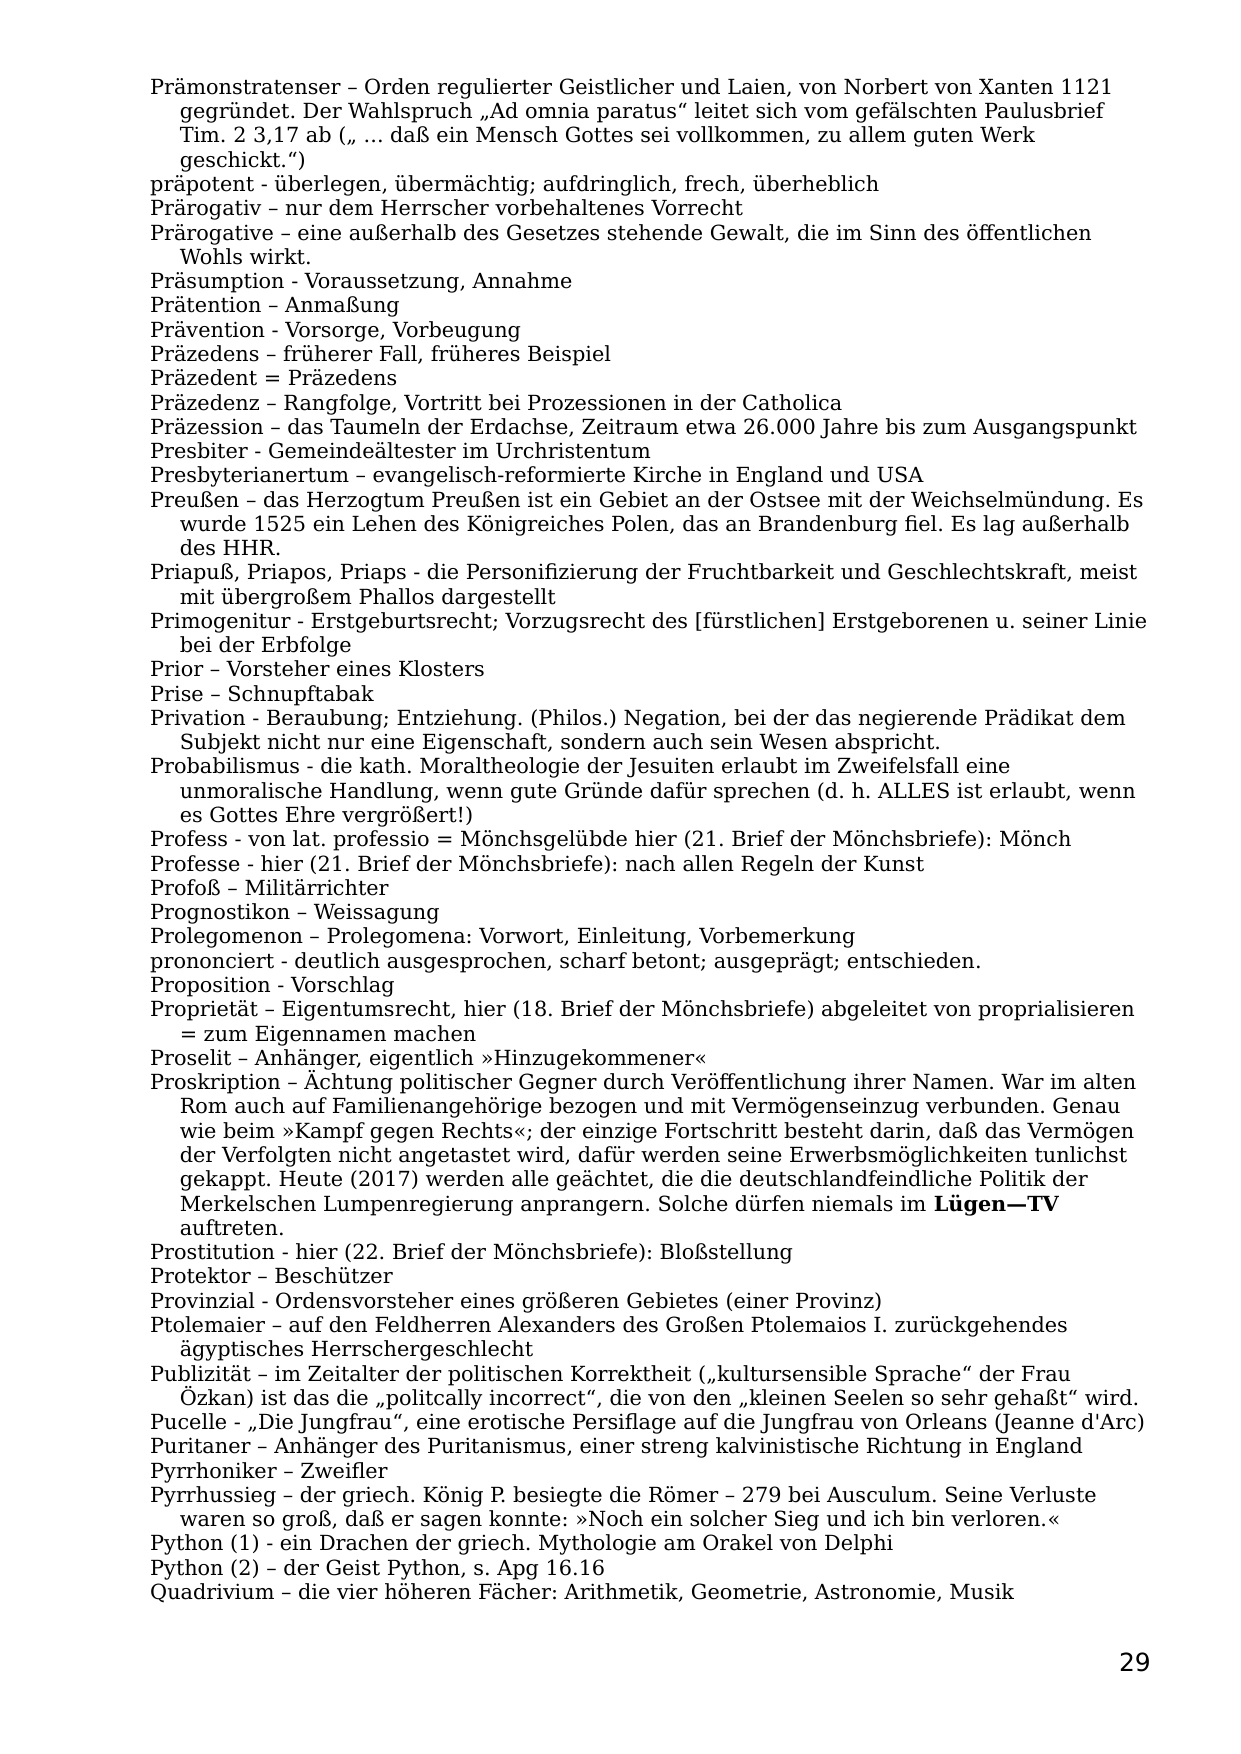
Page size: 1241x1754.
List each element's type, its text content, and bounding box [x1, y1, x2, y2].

text Präzession – das Taumeln der Erdachse, Zeitraum etwa 26.000 Jahre bis zum Ausgangspunkt [150, 415, 1151, 439]
text Preußen – das Herzogtum Preußen ist ein Gebiet an der Ostsee mit der Weichselmündung. Es wurde 1525 ein Lehen des Königreiches Polen, das an Brandenburg fiel. Es lag außerhalb des HHR. [150, 488, 1151, 560]
text Presbiter - Gemeindeältester im Urchristentum [150, 439, 1151, 463]
text Pyrrhoniker – Zweifler [150, 1459, 1151, 1483]
text Prävention - Vorsorge, Vorbeugung [150, 318, 1151, 342]
text Priapuß, Priapos, Priaps - die Personifizierung der Fruchtbarkeit und Geschlechtskraft, meist mit übergroßem Phallos dargestellt [150, 560, 1151, 609]
text Profoß – Militärrichter [150, 876, 1151, 900]
text Prätention – Anmaßung [150, 293, 1151, 318]
text Ptolemaier – auf den Feldherren Alexanders des Großen Ptolemaios I. zurückgehendes ägyptisches Herrschergeschlecht [150, 1313, 1151, 1362]
text Puritaner – Anhänger des Puritanismus, einer streng kalvinistische Richtung in England [150, 1434, 1151, 1459]
text Python (2) – der Geist Python, s. Apg 16.16 [150, 1556, 1151, 1580]
text Prärogative – eine außerhalb des Gesetzes stehende Gewalt, die im Sinn des öffentlichen Wohls wirkt. [150, 221, 1151, 269]
text Pyrrhussieg – der griech. König P. besiegte die Römer – 279 bei Ausculum. Seine Verluste waren so groß, daß er sagen konnte: »Noch ein solcher Sieg und ich bin verloren.« [150, 1483, 1151, 1531]
text Prise – Schnupftabak [150, 682, 1151, 706]
text Privation - Beraubung; Entziehung. (Philos.) Negation, bei der das negierende Prädikat dem Subjekt nicht nur eine Eigenschaft, sondern auch sein Wesen abspricht. [150, 706, 1151, 754]
text Prognostikon – Weissagung [150, 900, 1151, 924]
text Präzedens – früherer Fall, früheres Beispiel [150, 342, 1151, 366]
text Prämonstratenser – Orden regulierter Geistlicher und Laien, von Norbert von Xanten 1121 gegründet. Der Wahlspruch „Ad omnia paratus“ leitet sich vom gefälschten Paulusbrief Tim. 2 3,17 ab („ ... daß ein Mensch Gottes sei vollkommen, zu allem guten Werk geschickt.“) [150, 75, 1151, 172]
text Quadrivium – die vier höheren Fächer: Arithmetik, Geometrie, Astronomie, Musik [150, 1580, 1151, 1604]
text Präzedenz – Rangfolge, Vortritt bei Prozessionen in der Catholica [150, 391, 1151, 415]
text Prior – Vorsteher eines Klosters [150, 657, 1151, 682]
text Prostitution - hier (22. Brief der Mönchsbriefe): Bloßstellung [150, 1240, 1151, 1264]
text Python (1) - ein Drachen der griech. Mythologie am Orakel von Delphi [150, 1531, 1151, 1556]
text Präzedent = Präzedens [150, 366, 1151, 391]
text Primogenitur - Erstgeburtsrecht; Vorzugsrecht des [fürstlichen] Erstgeborenen u. seiner Linie bei der Erbfolge [150, 609, 1151, 657]
text Prärogativ – nur dem Herrscher vorbehaltenes Vorrecht [150, 196, 1151, 221]
text Professe - hier (21. Brief der Mönchsbriefe): nach allen Regeln der Kunst [150, 852, 1151, 876]
text Proposition - Vorschlag [150, 973, 1151, 997]
text Proskription – Ächtung politischer Gegner durch Veröffentlichung ihrer Namen. War im alten Rom auch auf Familienangehörige bezogen und mit Vermögenseinzug verbunden. Genau wie beim »Kampf gegen Rechts«; der einzige Fortschritt besteht darin, daß das Vermögen der Verfolgten nicht angetastet wird, dafür werden seine Erwerbsmöglichkeiten tunlichst gekappt. Heute (2017) werden alle geächtet, die die deutschlandfeindliche Politik der Merkelschen Lumpenregierung anprangern. Solche dürfen niemals im Lügen—TV auftreten. [150, 1070, 1151, 1240]
text Protektor – Beschützer [150, 1264, 1151, 1289]
text Probabilismus - die kath. Moraltheologie der Jesuiten erlaubt im Zweifelsfall eine unmoralische Handlung, wenn gute Gründe dafür sprechen (d. h. ALLES ist erlaubt, wenn es Gottes Ehre vergrößert!) [150, 754, 1151, 827]
text Provinzial - Ordensvorsteher eines größeren Gebietes (einer Provinz) [150, 1289, 1151, 1313]
text Proprietät – Eigentumsrecht, hier (18. Brief der Mönchsbriefe) abgeleitet von proprialisieren = zum Eigennamen machen [150, 997, 1151, 1046]
text prononciert - deutlich ausgesprochen, scharf betont; ausgeprägt; entschieden. [150, 949, 1151, 973]
text Präsumption - Voraussetzung, Annahme [150, 269, 1151, 293]
text präpotent - überlegen, übermächtig; aufdringlich, frech, überheblich [150, 172, 1151, 196]
text Proselit – Anhänger, eigentlich »Hinzugekommener« [150, 1046, 1151, 1070]
text Pucelle - „Die Jungfrau“, eine erotische Persiflage auf die Jungfrau von Orleans (Jeanne d'Arc) [150, 1410, 1151, 1434]
text Profess - von lat. professio = Mönchsgelübde hier (21. Brief der Mönchsbriefe): Mönch [150, 827, 1151, 852]
text Presbyterianertum – evangelisch-reformierte Kirche in England und USA [150, 463, 1151, 488]
text Publizität – im Zeitalter der politischen Korrektheit („kultursensible Sprache“ der Frau Özkan) ist das die „politcally incorrect“, die von den „kleinen Seelen so sehr gehaßt“ wird. [150, 1362, 1151, 1410]
text Prolegomenon – Prolegomena: Vorwort, Einleitung, Vorbemerkung [150, 924, 1151, 949]
